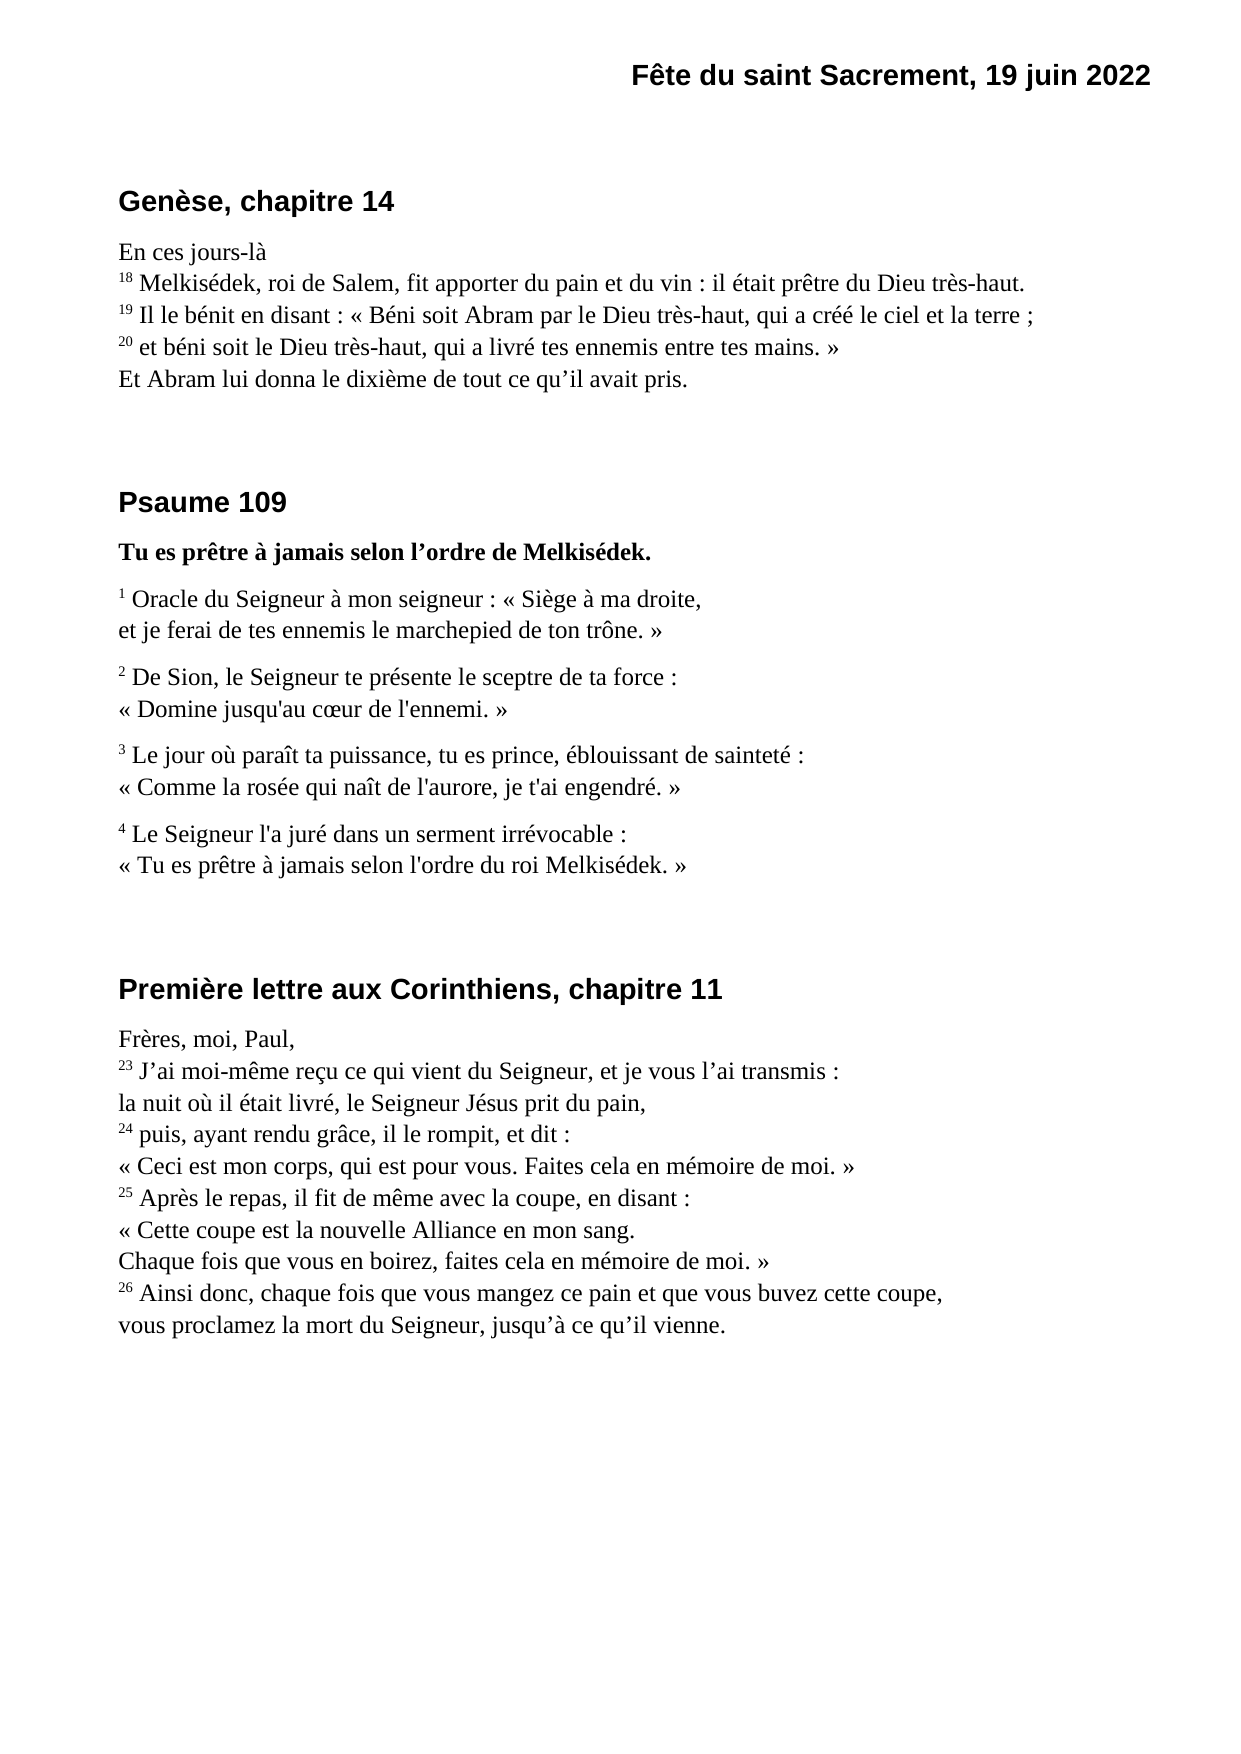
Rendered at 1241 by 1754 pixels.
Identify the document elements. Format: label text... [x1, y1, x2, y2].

text Et Abram lui donna le dixième de tout ce qu’il avait pris. [118, 365, 1152, 392]
text « Comme la rosée qui naît de l'aurore, je t'ai engendré. » [118, 773, 1152, 801]
subtitle Première lettre aux Corinthiens, chapitre 11 [118, 973, 1152, 1005]
text Frères, moi, Paul, [118, 1025, 1152, 1053]
subtitle Psaume 109 [118, 486, 1152, 518]
text vous proclamez la mort du Seigneur, jusqu’à ce qu’il vienne. [118, 1311, 1152, 1339]
text 4 Le Seigneur l'a juré dans un serment irrévocable : [118, 820, 1152, 847]
text 26 Ainsi donc, chaque fois que vous mangez ce pain et que vous buvez cette coupe, [118, 1279, 1152, 1307]
text « Domine jusqu'au cœur de l'ennemi. » [118, 695, 1152, 723]
text 20 et béni soit le Dieu très-haut, qui a livré tes ennemis entre tes mains. » [118, 333, 1152, 361]
text 24 puis, ayant rendu grâce, il le rompit, et dit : [118, 1120, 1152, 1148]
text « Tu es prêtre à jamais selon l'ordre du roi Melkisédek. » [118, 852, 1152, 879]
text 3 Le jour où paraît ta puissance, tu es prince, éblouissant de sainteté : [118, 741, 1152, 769]
text 25 Après le repas, il fit de même avec la coupe, en disant : [118, 1184, 1152, 1212]
text En ces jours-là [118, 238, 1152, 265]
text « Cette coupe est la nouvelle Alliance en mon sang. [118, 1216, 1152, 1243]
text 19 Il le bénit en disant : « Béni soit Abram par le Dieu très-haut, qui a créé le ciel et la terre ; [118, 301, 1152, 329]
text Chaque fois que vous en boirez, faites cela en mémoire de moi. » [118, 1247, 1152, 1275]
text et je ferai de tes ennemis le marchepied de ton trône. » [118, 617, 1152, 644]
text 1 Oracle du Seigneur à mon seigneur : « Siège à ma droite, [118, 585, 1152, 612]
subtitle Genèse, chapitre 14 [118, 185, 1152, 218]
text « Ceci est mon corps, qui est pour vous. Faites cela en mémoire de moi. » [118, 1152, 1152, 1180]
text 2 De Sion, le Seigneur te présente le sceptre de ta force : [118, 663, 1152, 691]
text Tu es prêtre à jamais selon l’ordre de Melkisédek. [118, 538, 1152, 566]
text 23 J’ai moi-même reçu ce qui vient du Seigneur, et je vous l’ai transmis : [118, 1057, 1152, 1084]
text 18 Melkisédek, roi de Salem, fit apporter du pain et du vin : il était prêtre du Dieu très-haut. [118, 269, 1152, 297]
text la nuit où il était livré, le Seigneur Jésus prit du pain, [118, 1089, 1152, 1116]
subtitle Fête du saint Sacrement, 19 juin 2022 [118, 59, 1152, 92]
